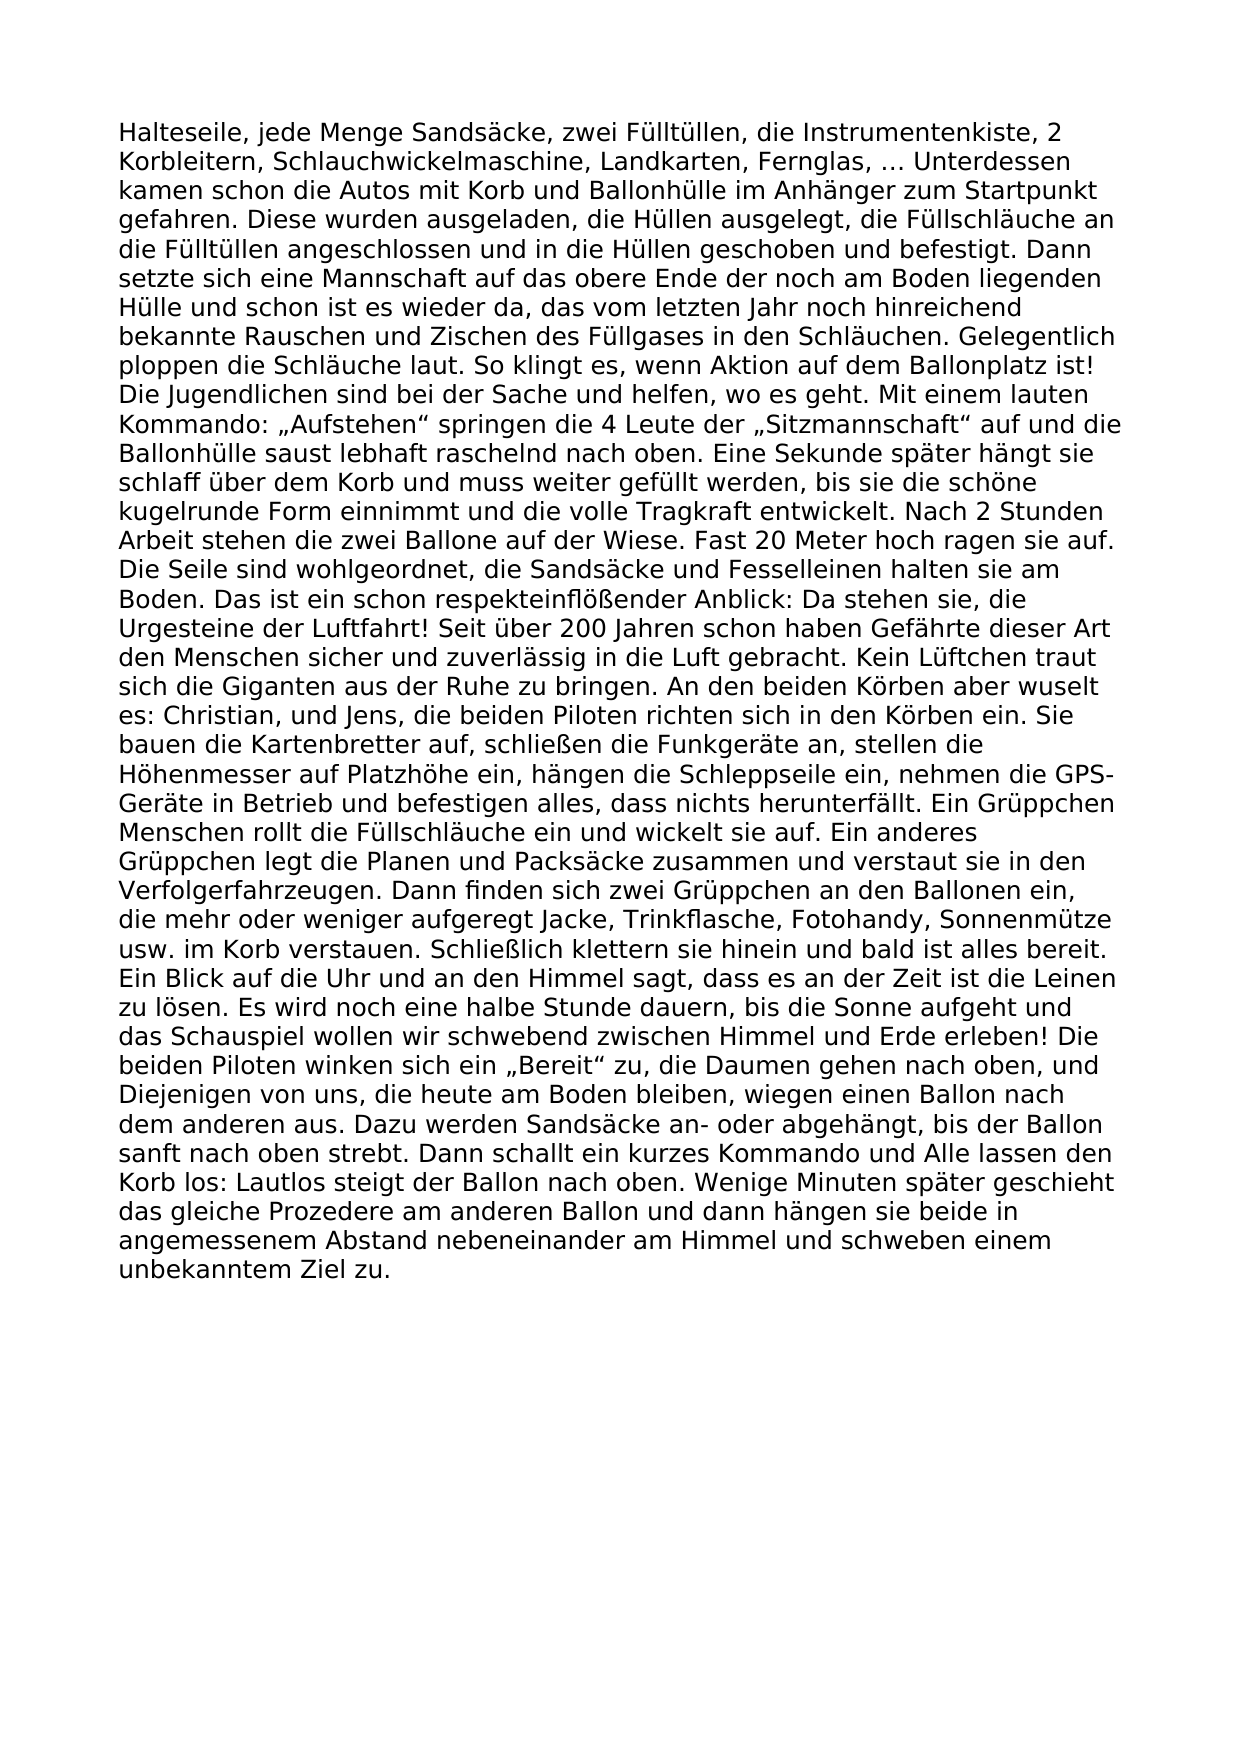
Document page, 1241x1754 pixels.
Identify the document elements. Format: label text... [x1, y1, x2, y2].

text Halteseile, jede Menge Sandsäcke, zwei Fülltüllen, die Instrumentenkiste, 2 Korbleitern, Schlauchwickelmaschine, Landkarten, Fernglas, … Unterdessen kamen schon die Autos mit Korb und Ballonhülle im Anhänger zum Startpunkt gefahren. Diese wurden ausgeladen, die Hüllen ausgelegt, die Füllschläuche an die Fülltüllen angeschlossen und in die Hüllen geschoben und befestigt. Dann setzte sich eine Mannschaft auf das obere Ende der noch am Boden liegenden Hülle und schon ist es wieder da, das vom letzten Jahr noch hinreichend bekannte Rauschen und Zischen des Füllgases in den Schläuchen. Gelegentlich ploppen die Schläuche laut. So klingt es, wenn Aktion auf dem Ballonplatz ist! Die Jugendlichen sind bei der Sache und helfen, wo es geht. Mit einem lauten Kommando: „Aufstehen“ springen die 4 Leute der „Sitzmannschaft“ auf und die Ballonhülle saust lebhaft raschelnd nach oben. Eine Sekunde später hängt sie schlaff über dem Korb und muss weiter gefüllt werden, bis sie die schöne kugelrunde Form einnimmt und die volle Tragkraft entwickelt. Nach 2 Stunden Arbeit stehen die zwei Ballone auf der Wiese. Fast 20 Meter hoch ragen sie auf. Die Seile sind wohlgeordnet, die Sandsäcke und Fesselleinen halten sie am Boden. Das ist ein schon respekteinflößender Anblick: Da stehen sie, die Urgesteine der Luftfahrt! Seit über 200 Jahren schon haben Gefährte dieser Art den Menschen sicher und zuverlässig in die Luft gebracht. Kein Lüftchen traut sich die Giganten aus der Ruhe zu bringen. An den beiden Körben aber wuselt es: Christian, und Jens, die beiden Piloten richten sich in den Körben ein. Sie bauen die Kartenbretter auf, schließen die Funkgeräte an, stellen die Höhenmesser auf Platzhöhe ein, hängen die Schleppseile ein, nehmen die GPS-Geräte in Betrieb und befestigen alles, dass nichts herunterfällt. Ein Grüppchen Menschen rollt die Füllschläuche ein und wickelt sie auf. Ein anderes Grüppchen legt die Planen und Packsäcke zusammen und verstaut sie in den Verfolgerfahrzeugen. Dann finden sich zwei Grüppchen an den Ballonen ein, die mehr oder weniger aufgeregt Jacke, Trinkflasche, Fotohandy, Sonnenmütze usw. im Korb verstauen. Schließlich klettern sie hinein und bald ist alles bereit. Ein Blick auf die Uhr und an den Himmel sagt, dass es an der Zeit ist die Leinen zu lösen. Es wird noch eine halbe Stunde dauern, bis die Sonne aufgeht und das Schauspiel wollen wir schwebend zwischen Himmel und Erde erleben! Die beiden Piloten winken sich ein „Bereit“ zu, die Daumen gehen nach oben, und Diejenigen von uns, die heute am Boden bleiben, wiegen einen Ballon nach dem anderen aus. Dazu werden Sandsäcke an- oder abgehängt, bis der Ballon sanft nach oben strebt. Dann schallt ein kurzes Kommando und Alle lassen den Korb los: Lautlos steigt der Ballon nach oben. Wenige Minuten später geschieht das gleiche Prozedere am anderen Ballon und dann hängen sie beide in angemessenem Abstand nebeneinander am Himmel und schweben einem unbekanntem Ziel zu. [118, 118, 1122, 1285]
